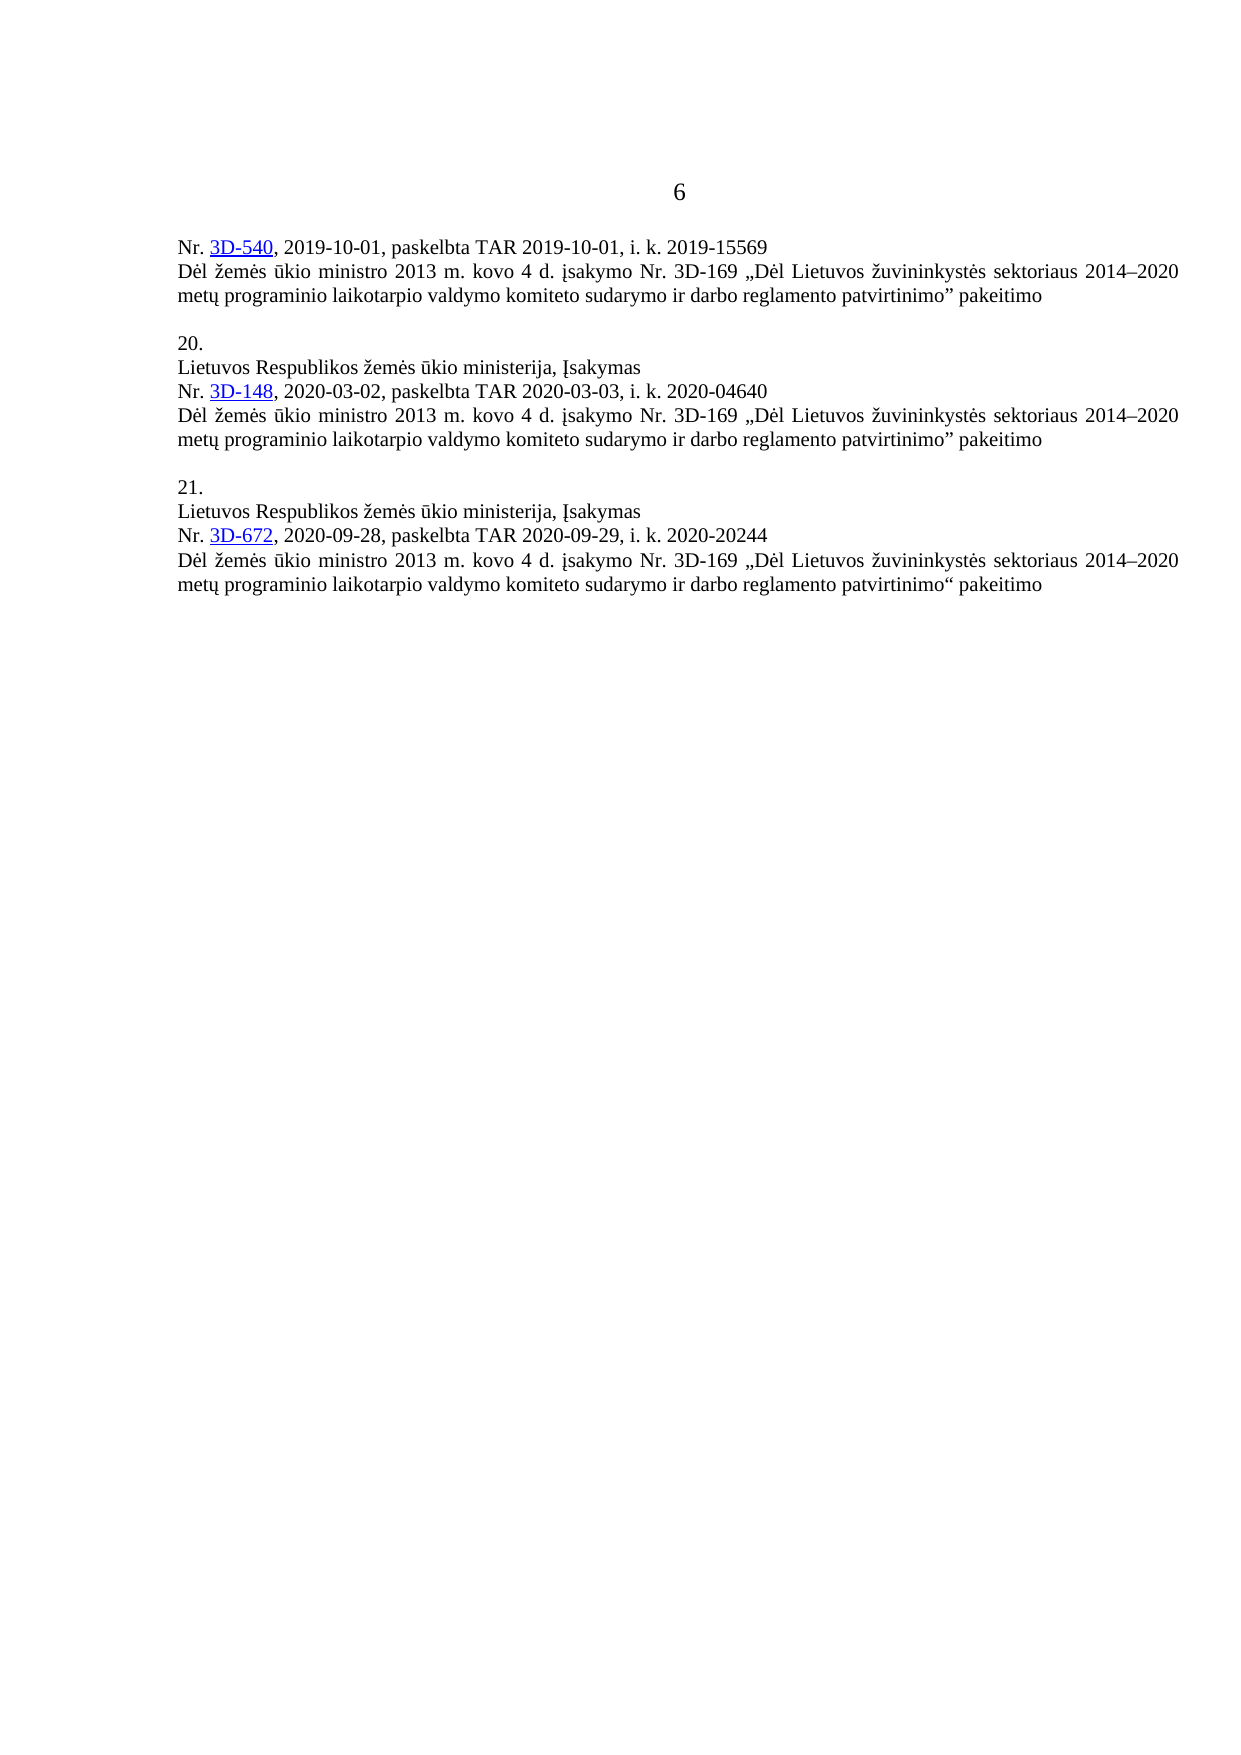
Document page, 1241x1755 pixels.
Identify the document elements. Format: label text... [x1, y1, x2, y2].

text Nr. 3D-148, 2020-03-02, paskelbta TAR 2020-03-03, i. k. 2020-04640 [177, 379, 1181, 403]
text Dėl žemės ūkio ministro 2013 m. kovo 4 d. įsakymo Nr. 3D-169 „Dėl Lietuvos žuvininkystės sektoriaus 2014–2020 metų programinio laikotarpio valdymo komiteto sudarymo ir darbo reglamento patvirtinimo” pakeitimo [177, 259, 1181, 307]
text 20. [177, 331, 1181, 355]
text Lietuvos Respublikos žemės ūkio ministerija, Įsakymas [177, 499, 1181, 523]
text Nr. 3D-672, 2020-09-28, paskelbta TAR 2020-09-29, i. k. 2020-20244 [177, 523, 1181, 547]
text Dėl žemės ūkio ministro 2013 m. kovo 4 d. įsakymo Nr. 3D-169 „Dėl Lietuvos žuvininkystės sektoriaus 2014–2020 metų programinio laikotarpio valdymo komiteto sudarymo ir darbo reglamento patvirtinimo“ pakeitimo [177, 547, 1181, 596]
text 21. [177, 475, 1181, 499]
text Nr. 3D-540, 2019-10-01, paskelbta TAR 2019-10-01, i. k. 2019-15569 [177, 235, 1181, 259]
text Dėl žemės ūkio ministro 2013 m. kovo 4 d. įsakymo Nr. 3D-169 „Dėl Lietuvos žuvininkystės sektoriaus 2014–2020 metų programinio laikotarpio valdymo komiteto sudarymo ir darbo reglamento patvirtinimo” pakeitimo [177, 403, 1181, 451]
text Lietuvos Respublikos žemės ūkio ministerija, Įsakymas [177, 355, 1181, 379]
